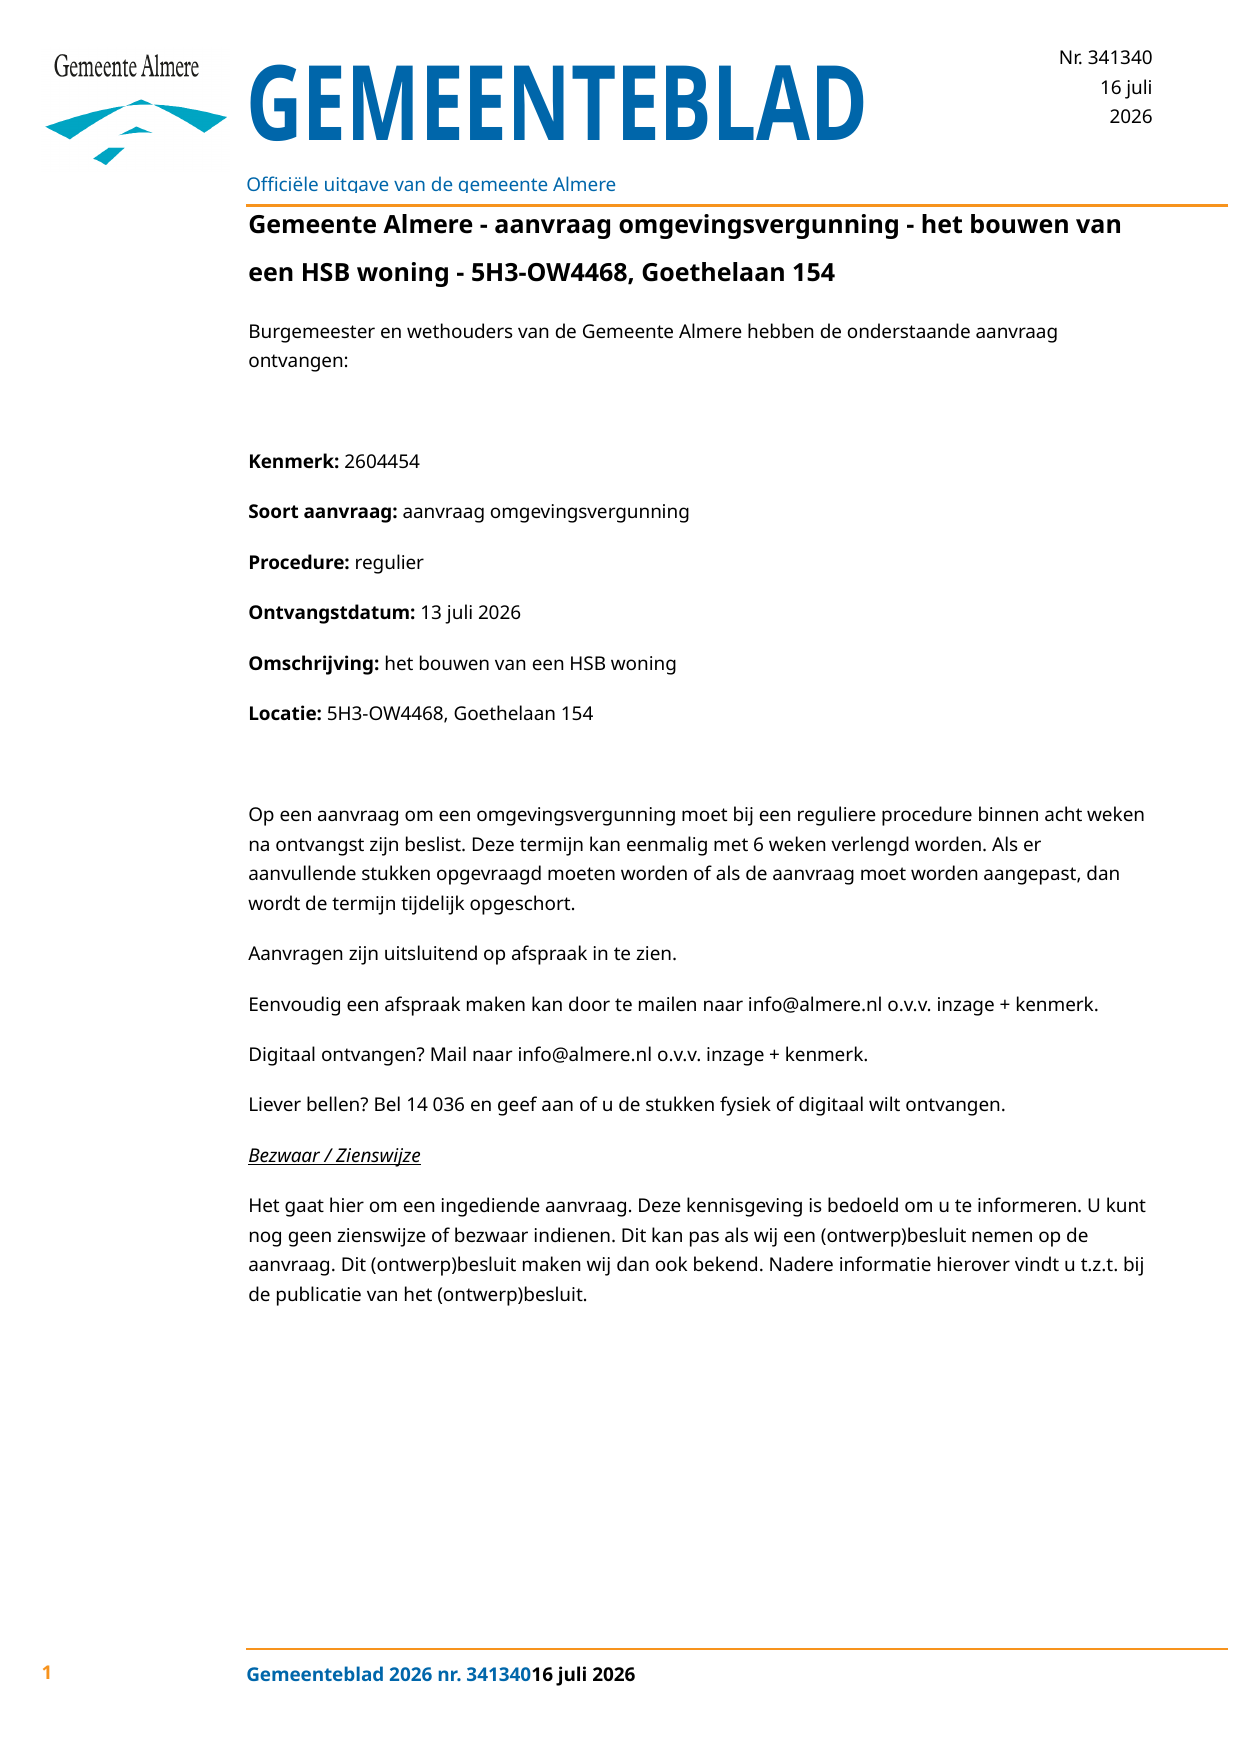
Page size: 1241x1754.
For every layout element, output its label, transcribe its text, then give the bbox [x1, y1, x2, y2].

text Soort aanvraag: aanvraag omgevingsvergunning [248, 499, 1152, 524]
text Ontvangstdatum: 13 juli 2026 [248, 599, 1152, 625]
text Gemeente Almere - aanvraag omgevingsvergunning - het bouwen van een HSB woning - 5H3-OW4468, Goethelaan 154 [248, 207, 1152, 288]
text Digitaal ontvangen? Mail naar info@almere.nl o.v.v. inzage + kenmerk. [248, 1041, 1152, 1067]
text Kenmerk: 2604454 [248, 448, 1152, 474]
text Omschrijving: het bouwen van een HSB woning [248, 650, 1152, 676]
text Locatie: 5H3-OW4468, Goethelaan 154 [248, 700, 1152, 726]
text Eenvoudig een afspraak maken kan door te mailen naar info@almere.nl o.v.v. inzage + kenmerk. [248, 991, 1152, 1017]
text Burgemeester en wethouders van de Gemeente Almere hebben de onderstaande aanvraag ontvangen: [248, 318, 1152, 373]
text Liever bellen? Bel 14 036 en geef aan of u de stukken fysiek of digitaal wilt ontvangen. [248, 1092, 1152, 1117]
picture [41, 47, 231, 172]
text Op een aanvraag om een omgevingsvergunning moet bij een reguliere procedure binnen acht weken na ontvangst zijn beslist. Deze termijn kan eenmalig met 6 weken verlengd worden. Als er aanvullende stukken opgevraagd moeten worden of als de aanvraag moet worden aangepast, dan wordt de termijn tijdelijk opgeschort. [248, 801, 1152, 916]
text Bezwaar / Zienswijze [248, 1142, 1152, 1168]
text Aanvragen zijn uitsluitend op afspraak in te zien. [248, 940, 1152, 966]
text Het gaat hier om een ingediende aanvraag. Deze kennisgeving is bedoeld om u te informeren. U kunt nog geen zienswijze of bezwaar indienen. Dit kan pas als wij een (ontwerp)besluit nemen op de aanvraag. Dit (ontwerp)besluit maken wij dan ook bekend. Nadere informatie hierover vindt u t.z.t. bij de publicatie van het (ontwerp)besluit. [248, 1192, 1152, 1307]
text Procedure: regulier [248, 549, 1152, 575]
